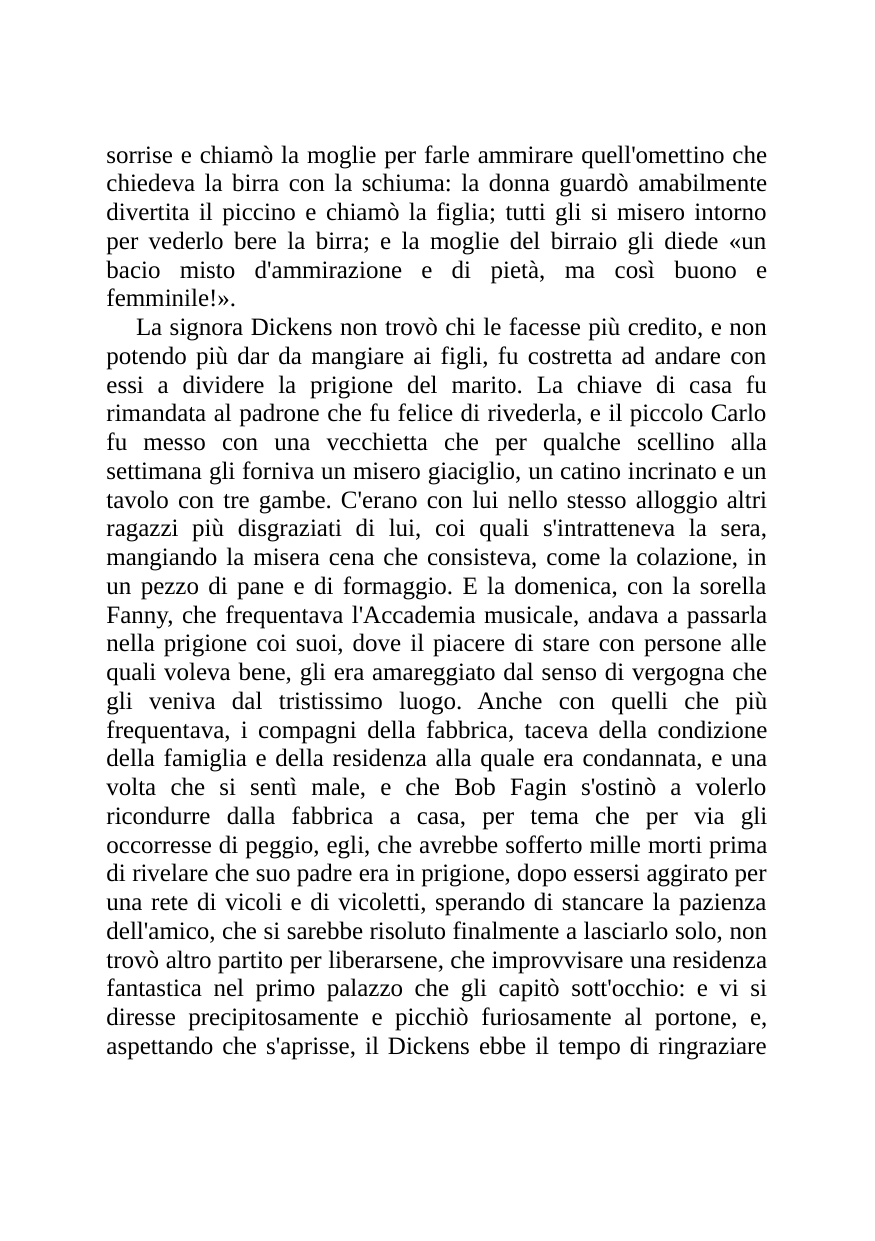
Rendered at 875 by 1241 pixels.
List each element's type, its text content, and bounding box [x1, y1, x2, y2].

text sorrise e chiamò la moglie per farle ammirare quell'omettino che chiedeva la birra con la schiuma: la donna guardò amabilmente divertita il piccino e chiamò la figlia; tutti gli si misero intorno per vederlo bere la birra; e la moglie del birraio gli diede «un bacio misto d'ammirazione e di pietà, ma così buono e femminile!». [106, 140, 768, 312]
text La signora Dickens non trovò chi le facesse più credito, e non potendo più dar da mangiare ai figli, fu costretta ad andare con essi a dividere la prigione del marito. La chiave di casa fu rimandata al padrone che fu felice di rivederla, e il piccolo Carlo fu messo con una vecchietta che per qualche scellino alla settimana gli forniva un misero giaciglio, un catino incrinato e un tavolo con tre gambe. C'erano con lui nello stesso alloggio altri ragazzi più disgraziati di lui, coi quali s'intratteneva la sera, mangiando la misera cena che consisteva, come la colazione, in un pezzo di pane e di formaggio. E la domenica, con la sorella Fanny, che frequentava l'Accademia musicale, andava a passarla nella prigione coi suoi, dove il piacere di stare con persone alle quali voleva bene, gli era amareggiato dal senso di vergogna che gli veniva dal tristissimo luogo. Anche con quelli che più frequentava, i compagni della fabbrica, taceva della condizione della famiglia e della residenza alla quale era condannata, e una volta che si sentì male, e che Bob Fagin s'ostinò a volerlo ricondurre dalla fabbrica a casa, per tema che per via gli occorresse di peggio, egli, che avrebbe sofferto mille morti prima di rivelare che suo padre era in prigione, dopo essersi aggirato per una rete di vicoli e di vicoletti, sperando di stancare la pazienza dell'amico, che si sarebbe risoluto finalmente a lasciarlo solo, non trovò altro partito per liberarsene, che improvvisare una residenza fantastica nel primo palazzo che gli capitò sott'occhio: e vi si diresse precipitosamente e picchiò furiosamente al portone, e, aspettando che s'aprisse, il Dickens ebbe il tempo di ringraziare [106, 312, 768, 1060]
